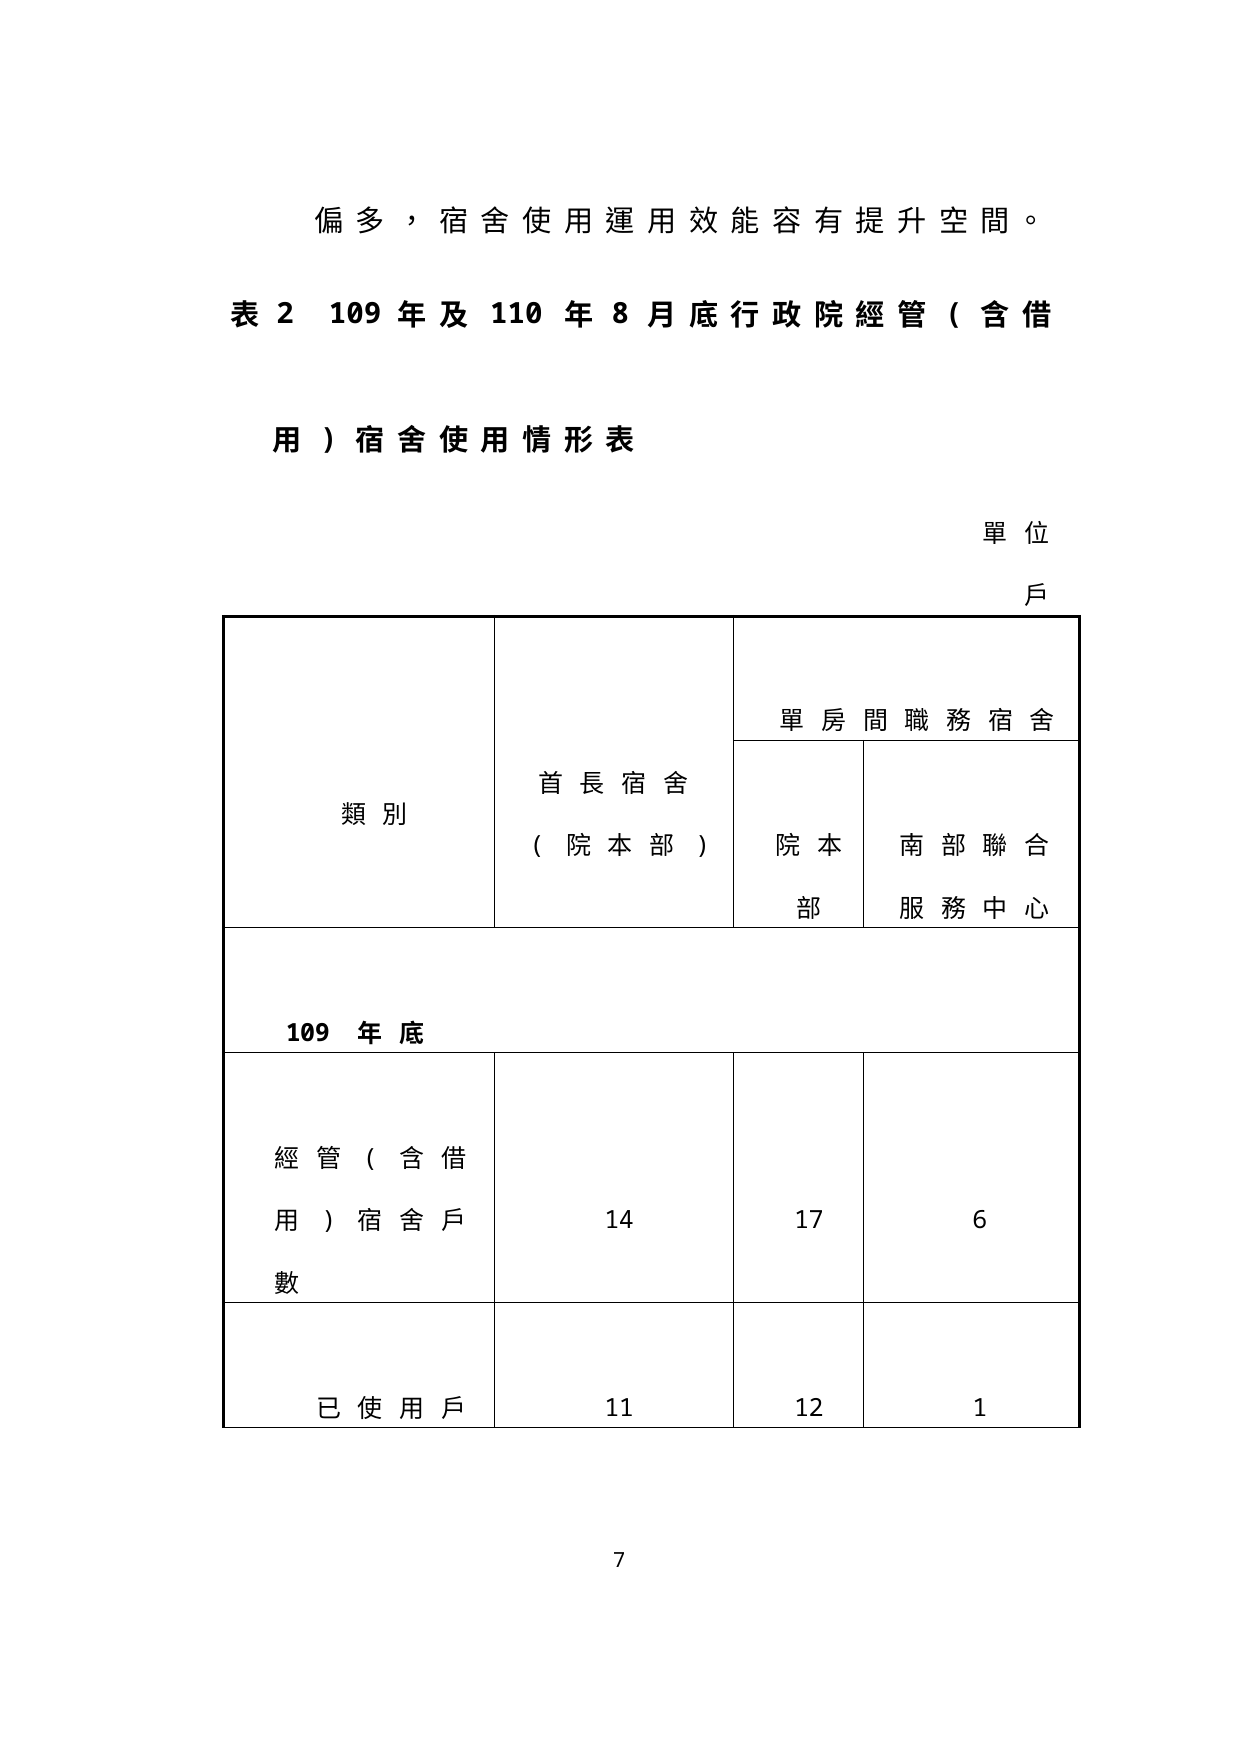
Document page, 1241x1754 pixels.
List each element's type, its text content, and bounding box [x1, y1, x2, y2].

table_cell 已使用戶 [225, 1303, 494, 1427]
table_header 單房間職務宿舍 [734, 618, 1078, 740]
table_header 首長宿舍(院本部) [495, 618, 733, 927]
table_cell 1 [864, 1303, 1078, 1427]
table_cell 11 [495, 1303, 733, 1427]
table_cell 院本部 [734, 741, 863, 927]
table_cell 14 [495, 1053, 733, 1302]
text 詢據該院說明經管首長宿舍14戶，基於維護首長安全及遵守公務保密原則，控存之空舍將配合首長職務調動搬遷，以利首長隨時入住；另單房間職務宿舍為照顧同仁需要，提供設籍外縣市之同仁借用。又參據該院提供近年經管(含借用)宿舍使用情形(詳表2)，其中首長宿舍14戶部分，109年底止未入住戶數3戶(閒置比率21.43%)，110年8月底止為4戶(閒置比率28.57%)；另單房間職務宿舍部分，109年底止23戶中未入住戶數10戶(閒置比率43.48%)，109年8月底止23戶中未入住戶數仍為9戶(閒置比率39.13%)，閒置情形偏多，宿舍使用運用效能容有提升空間。 [271, 177, 1058, 240]
table_cell 17 [734, 1053, 863, 1302]
text 表2 109年及110年8月底行政院經管(含借用)宿舍使用情形表 [212, 240, 1058, 490]
table_cell 109年底 [225, 928, 1078, 1052]
table_cell 經管(含借用)宿舍戶數 [225, 1053, 494, 1302]
table_cell 南部聯合服務中心 [864, 741, 1078, 927]
table_cell 12 [734, 1303, 863, 1427]
table_cell 6 [864, 1053, 1078, 1302]
text 單位：戶 [183, 490, 1058, 615]
table_header 類別 [225, 618, 494, 927]
